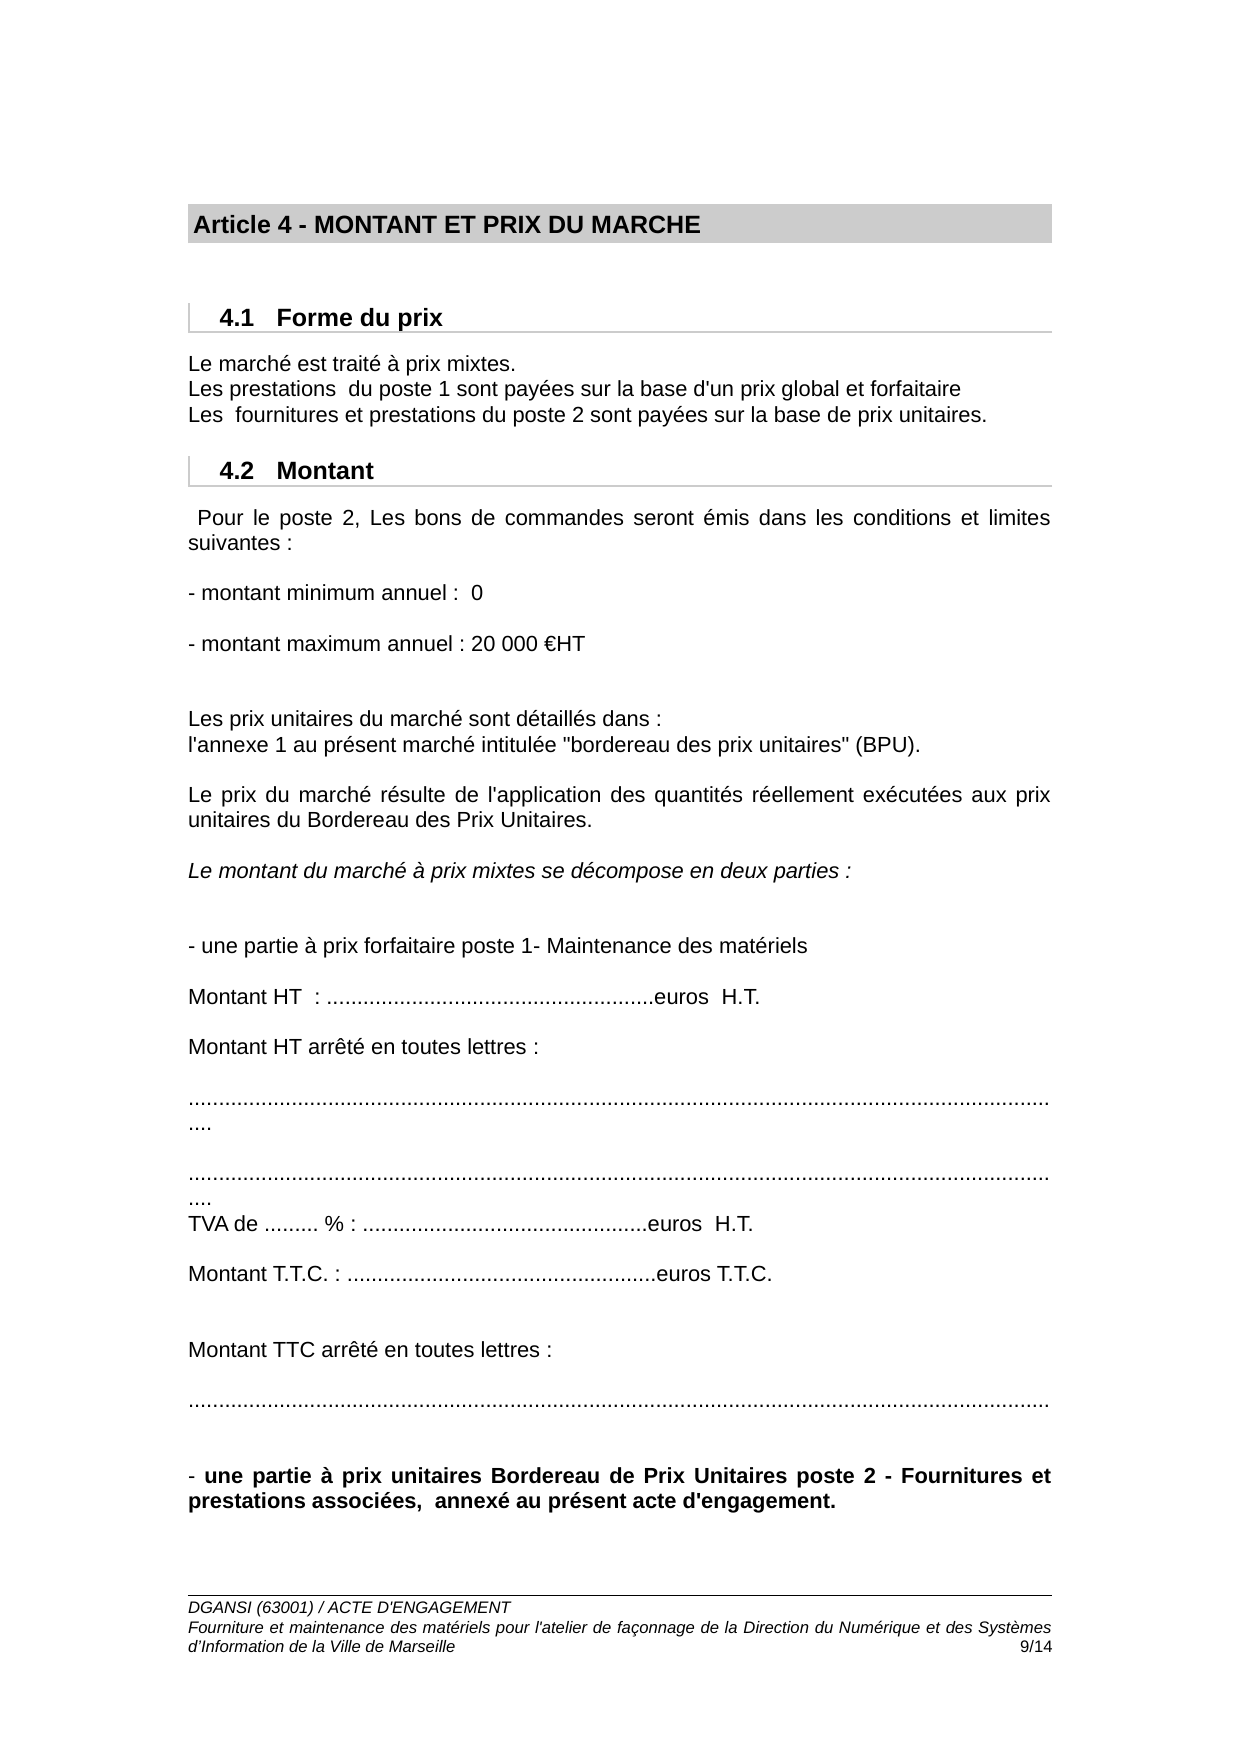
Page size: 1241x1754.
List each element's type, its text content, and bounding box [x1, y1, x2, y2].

text - une partie à prix unitaires Bordereau de Prix Unitaires poste 2 - Fournitures et prestations associées, annexé au présent acte d'engagement. [188, 1463, 1052, 1513]
text - montant minimum annuel : 0 [188, 580, 1052, 606]
text Les prix unitaires du marché sont détaillés dans : [188, 706, 1052, 732]
text Le montant du marché à prix mixtes se décompose en deux parties : [188, 858, 1052, 883]
text .............................................................................................................................................. [188, 1387, 1052, 1412]
subtitle MONTANT ET PRIX DU MARCHE [190, 207, 1050, 241]
text Montant T.T.C. : ...................................................euros T.T.C. [188, 1261, 1052, 1286]
text - une partie à prix forfaitaire poste 1- Maintenance des matériels [188, 933, 1052, 958]
subtitle Forme du prix [188, 302, 1052, 331]
text Les fournitures et prestations du poste 2 sont payées sur la base de prix unitaires. [188, 401, 1052, 427]
text Le prix du marché résulte de l'application des quantités réellement exécutées aux prix unitaires du Bordereau des Prix Unitaires. [188, 782, 1052, 832]
text Montant TTC arrêté en toutes lettres : [188, 1337, 1052, 1362]
subtitle Montant [190, 456, 1052, 485]
text l'annexe 1 au présent marché intitulée "bordereau des prix unitaires" (BPU). [188, 732, 1052, 757]
text - montant maximum annuel : 20 000 €HT [188, 631, 1052, 656]
text Montant HT arrêté en toutes lettres : [188, 1034, 1052, 1059]
text Le marché est traité à prix mixtes. [188, 351, 1052, 376]
text Pour le poste 2, Les bons de commandes seront émis dans les conditions et limites suivantes : [188, 505, 1052, 555]
text Les prestations du poste 1 sont payées sur la base d'un prix global et forfaitaire [188, 376, 1052, 401]
text .................................................................................................................................................. [188, 1160, 1052, 1211]
text .................................................................................................................................................. [188, 1084, 1052, 1135]
text TVA de ......... % : ...............................................euros H.T. [188, 1211, 1052, 1236]
text Montant HT : ......................................................euros H.T. [188, 984, 1052, 1009]
